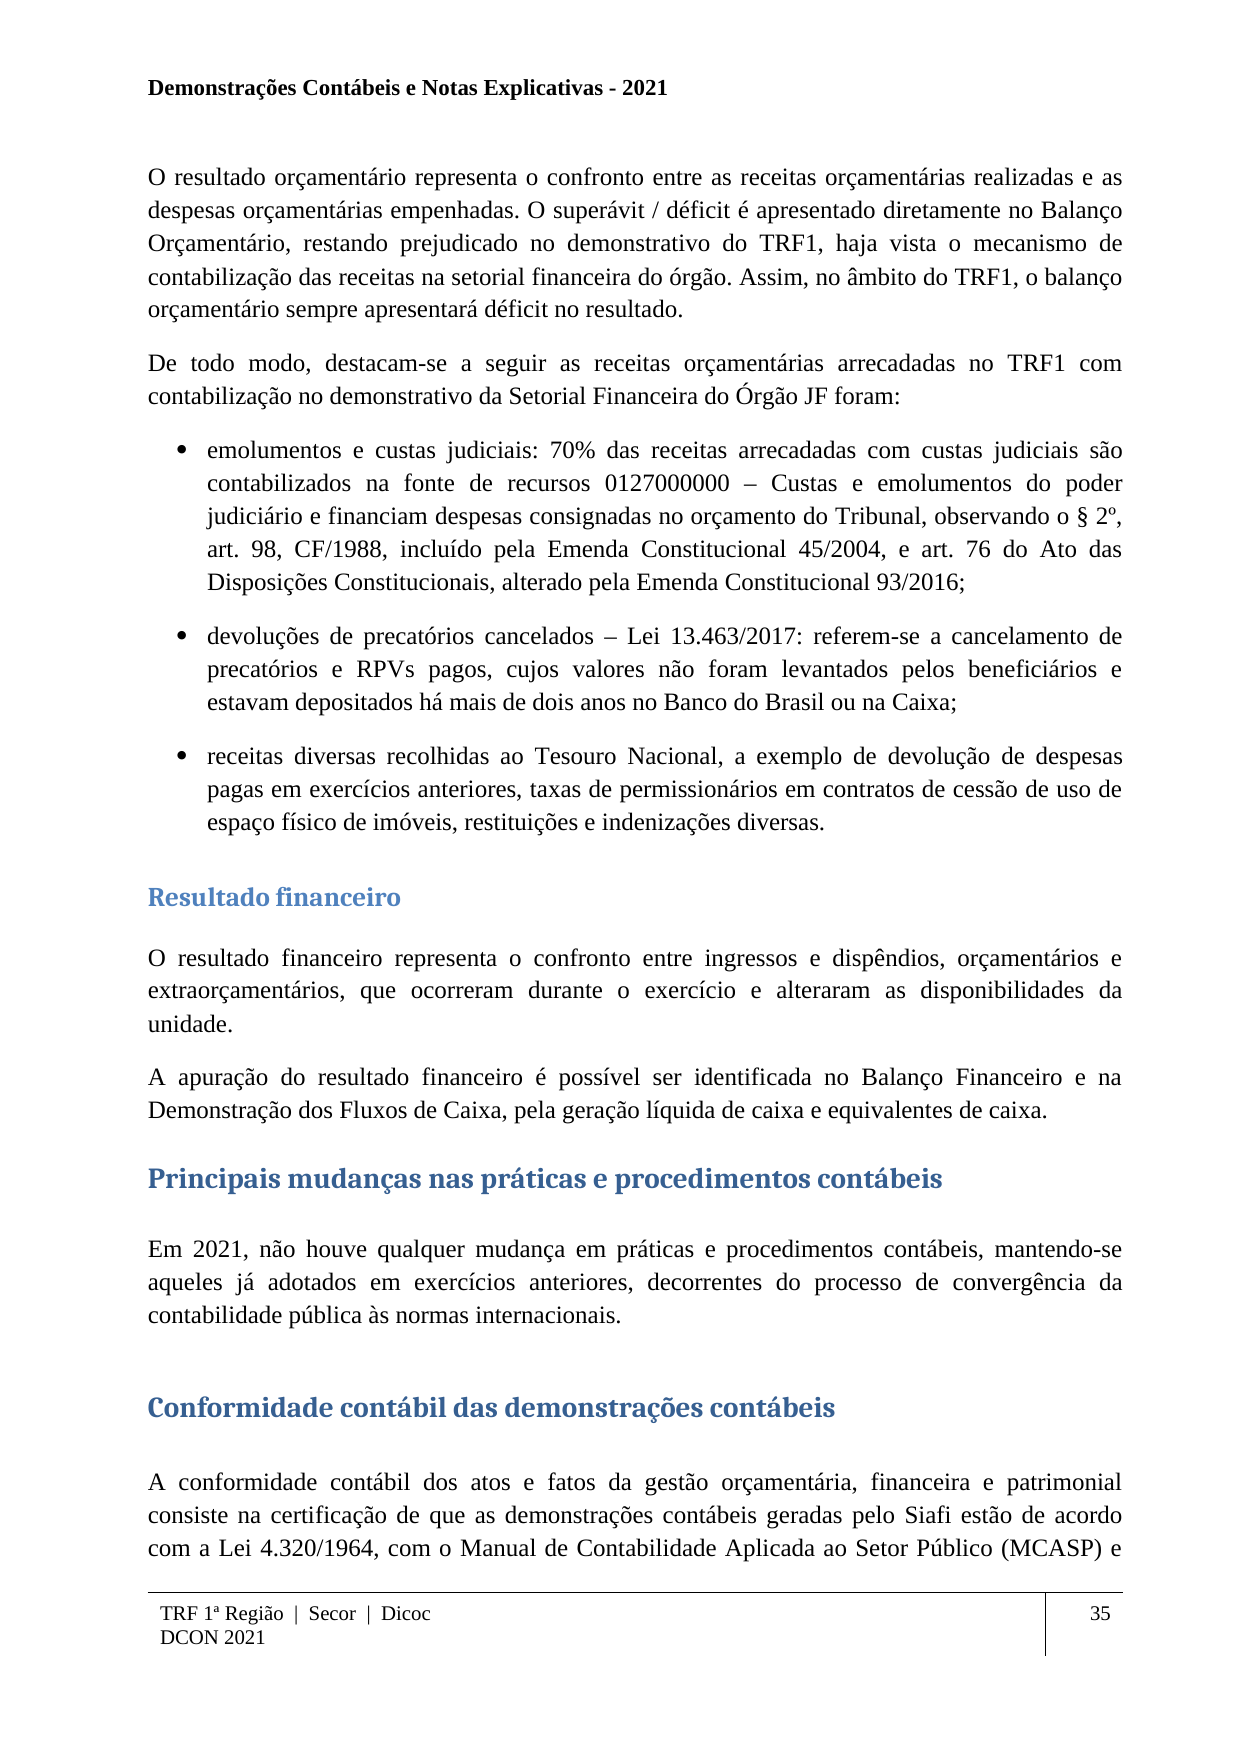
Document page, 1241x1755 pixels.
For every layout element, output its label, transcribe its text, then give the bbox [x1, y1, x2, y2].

text De todo modo, destacam-se a seguir as receitas orçamentárias arrecadadas no TRF1 com contabilização no demonstrativo da Setorial Financeira do Órgão JF foram: [148, 348, 1123, 410]
subtitle Resultado financeiro [148, 882, 1123, 913]
text A conformidade contábil dos atos e fatos da gestão orçamentária, financeira e patrimonial consiste na certificação de que as demonstrações contábeis geradas pelo Siafi estão de acordo com a Lei 4.320/1964, com o Manual de Contabilidade Aplicada ao Setor Público (MCASP) e [148, 1467, 1123, 1562]
list emolumentos e custas judiciais: 70% das receitas arrecadadas com custas judiciais são contabilizados na fonte de recursos 0127000000 – Custas e emolumentos do poder judiciário e financiam despesas consignadas no orçamento do Tribunal, observando o § 2º, art. 98, CF/1988, incluído pela Emenda Constitucional 45/2004, e art. 76 do Ato das Disposições Constitucionais, alterado pela Emenda Constitucional 93/2016; [177, 435, 1123, 596]
list receitas diversas recolhidas ao Tesouro Nacional, a exemplo de devolução de despesas pagas em exercícios anteriores, taxas de permissionários em contratos de cessão de uso de espaço físico de imóveis, restituições e indenizações diversas. [177, 741, 1123, 836]
text O resultado financeiro representa o confronto entre ingressos e dispêndios, orçamentários e extraorçamentários, que ocorreram durante o exercício e alteraram as disponibilidades da unidade. [148, 943, 1123, 1037]
subtitle Conformidade contábil das demonstrações contábeis [148, 1391, 1123, 1425]
text O resultado orçamentário representa o confronto entre as receitas orçamentárias realizadas e as despesas orçamentárias empenhadas. O superávit / déficit é apresentado diretamente no Balanço Orçamentário, restando prejudicado no demonstrativo do TRF1, haja vista o mecanismo de contabilização das receitas na setorial financeira do órgão. Assim, no âmbito do TRF1, o balanço orçamentário sempre apresentará déficit no resultado. [148, 162, 1123, 323]
text A apuração do resultado financeiro é possível ser identificada no Balanço Financeiro e na Demonstração dos Fluxos de Caixa, pela geração líquida de caixa e equivalentes de caixa. [148, 1062, 1123, 1124]
subtitle Principais mudanças nas práticas e procedimentos contábeis [148, 1162, 1123, 1195]
text Em 2021, não houve qualquer mudança em práticas e procedimentos contábeis, mantendo-se aqueles já adotados em exercícios anteriores, decorrentes do processo de convergência da contabilidade pública às normas internacionais. [148, 1234, 1123, 1328]
list devoluções de precatórios cancelados – Lei 13.463/2017: referem-se a cancelamento de precatórios e RPVs pagos, cujos valores não foram levantados pelos beneficiários e estavam depositados há mais de dois anos no Banco do Brasil ou na Caixa; [177, 621, 1123, 716]
